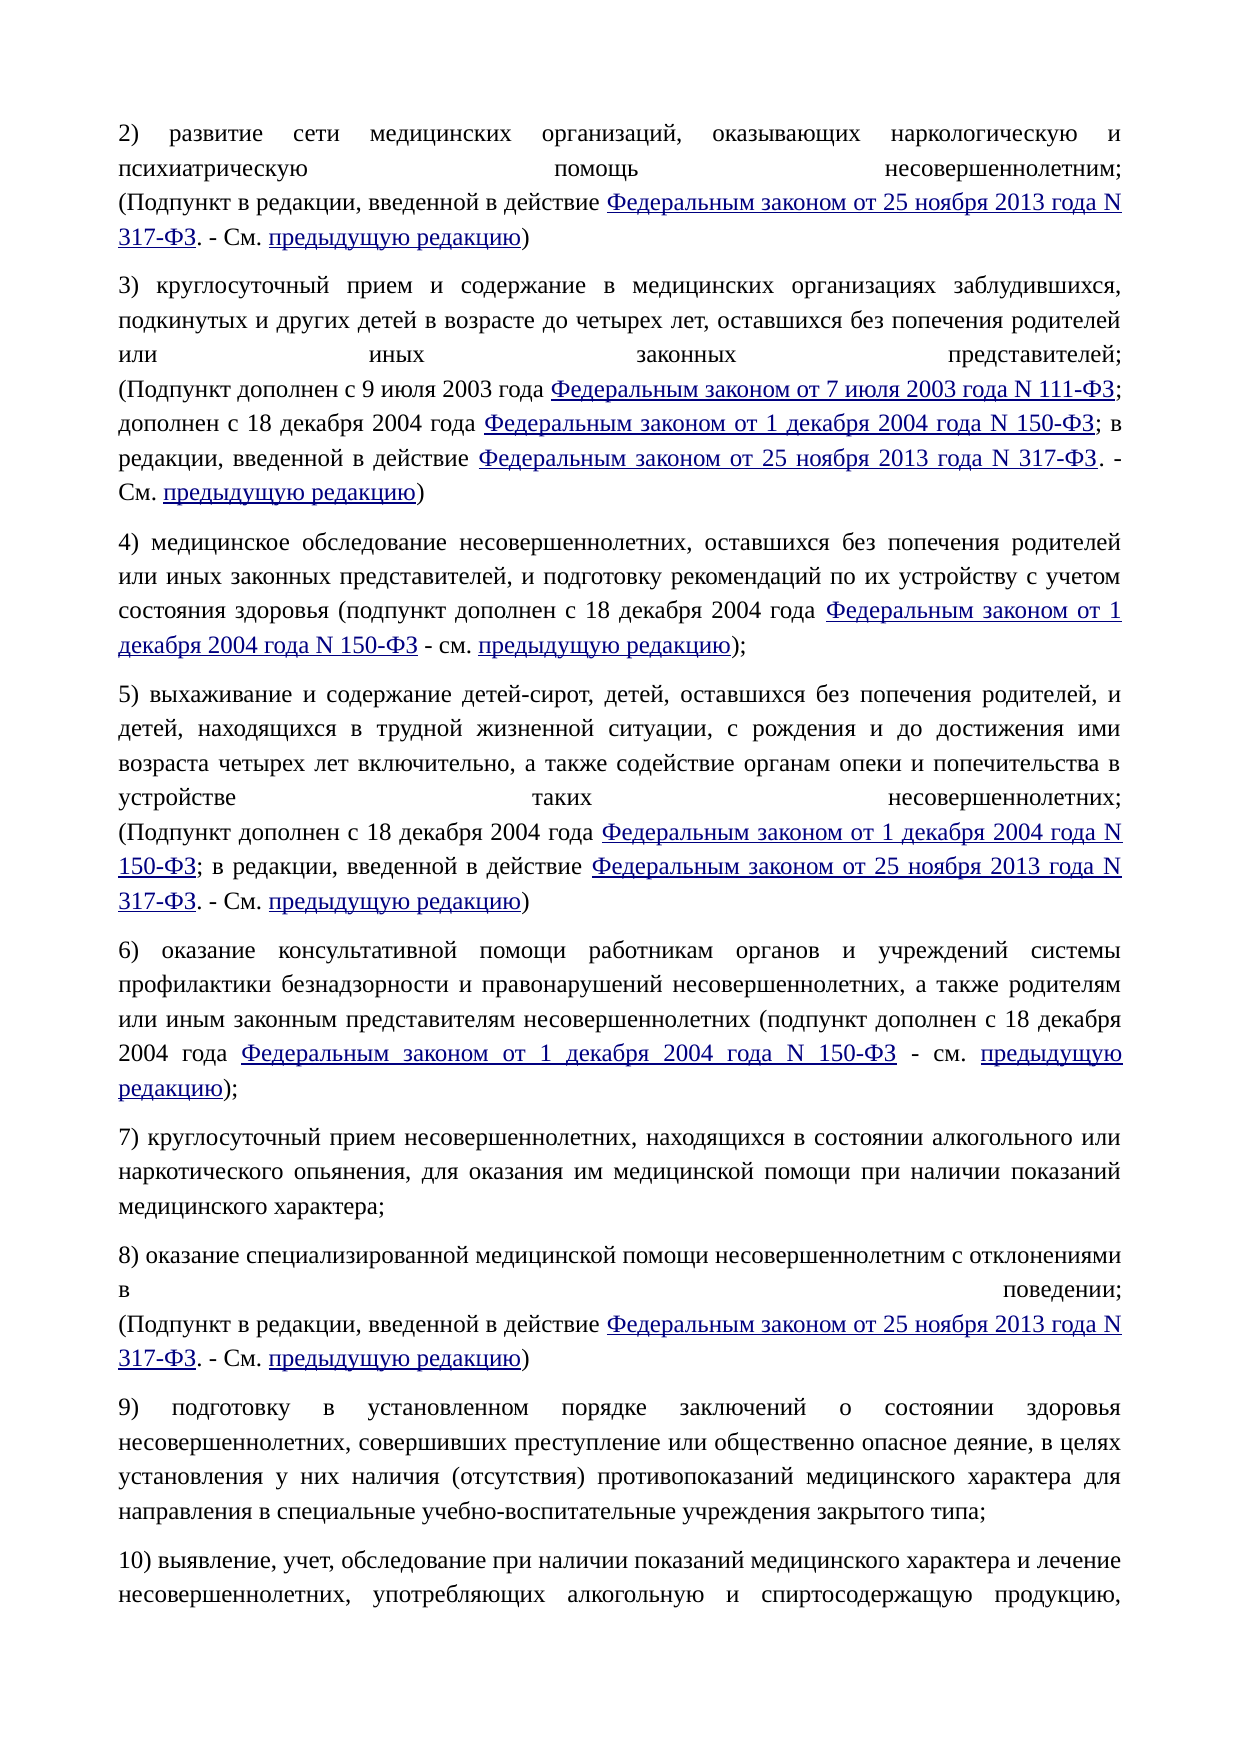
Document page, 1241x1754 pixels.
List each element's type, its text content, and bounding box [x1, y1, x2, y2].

text 10) выявление, учет, обследование при наличии показаний медицинского характера и лечение несовершеннолетних, употребляющих алкогольную и спиртосодержащую продукцию, [118, 1545, 1122, 1608]
text 7) круглосуточный прием несовершеннолетних, находящихся в состоянии алкогольного или наркотического опьянения, для оказания им медицинской помощи при наличии показаний медицинского характера; [118, 1122, 1122, 1220]
text 2) развитие сети медицинских организаций, оказывающих наркологическую и психиатрическую помощь несовершеннолетним; (Подпункт в редакции, введенной в действие Федеральным законом от 25 ноября 2013 года N 317-ФЗ. - См. предыдущую редакцию) [118, 118, 1122, 250]
text 8) оказание специализированной медицинской помощи несовершеннолетним с отклонениями в поведении; (Подпункт в редакции, введенной в действие Федеральным законом от 25 ноября 2013 года N 317-ФЗ. - См. предыдущую редакцию) [118, 1240, 1122, 1372]
text 9) подготовку в установленном порядке заключений о состоянии здоровья несовершеннолетних, совершивших преступление или общественно опасное деяние, в целях установления у них наличия (отсутствия) противопоказаний медицинского характера для направления в специальные учебно-воспитательные учреждения закрытого типа; [118, 1392, 1122, 1525]
text 6) оказание консультативной помощи работникам органов и учреждений системы профилактики безнадзорности и правонарушений несовершеннолетних, а также родителям или иным законным представителям несовершеннолетних (подпункт дополнен с 18 декабря 2004 года Федеральным законом от 1 декабря 2004 года N 150-ФЗ - см. предыдущую редакцию); [118, 935, 1122, 1102]
text 5) выхаживание и содержание детей-сирот, детей, оставшихся без попечения родителей, и детей, находящихся в трудной жизненной ситуации, с рождения и до достижения ими возраста четырех лет включительно, а также содействие органам опеки и попечительства в устройстве таких несовершеннолетних; (Подпункт дополнен с 18 декабря 2004 года Федеральным законом от 1 декабря 2004 года N 150-ФЗ; в редакции, введенной в действие Федеральным законом от 25 ноября 2013 года N 317-ФЗ. - См. предыдущую редакцию) [118, 679, 1122, 915]
text 3) круглосуточный прием и содержание в медицинских организациях заблудившихся, подкинутых и других детей в возрасте до четырех лет, оставшихся без попечения родителей или иных законных представителей; (Подпункт дополнен с 9 июля 2003 года Федеральным законом от 7 июля 2003 года N 111-ФЗ; дополнен с 18 декабря 2004 года Федеральным законом от 1 декабря 2004 года N 150-ФЗ; в редакции, введенной в действие Федеральным законом от 25 ноября 2013 года N 317-ФЗ. - См. предыдущую редакцию) [118, 271, 1122, 506]
text 4) медицинское обследование несовершеннолетних, оставшихся без попечения родителей или иных законных представителей, и подготовку рекомендаций по их устройству с учетом состояния здоровья (подпункт дополнен с 18 декабря 2004 года Федеральным законом от 1 декабря 2004 года N 150-ФЗ - см. предыдущую редакцию); [118, 527, 1122, 659]
